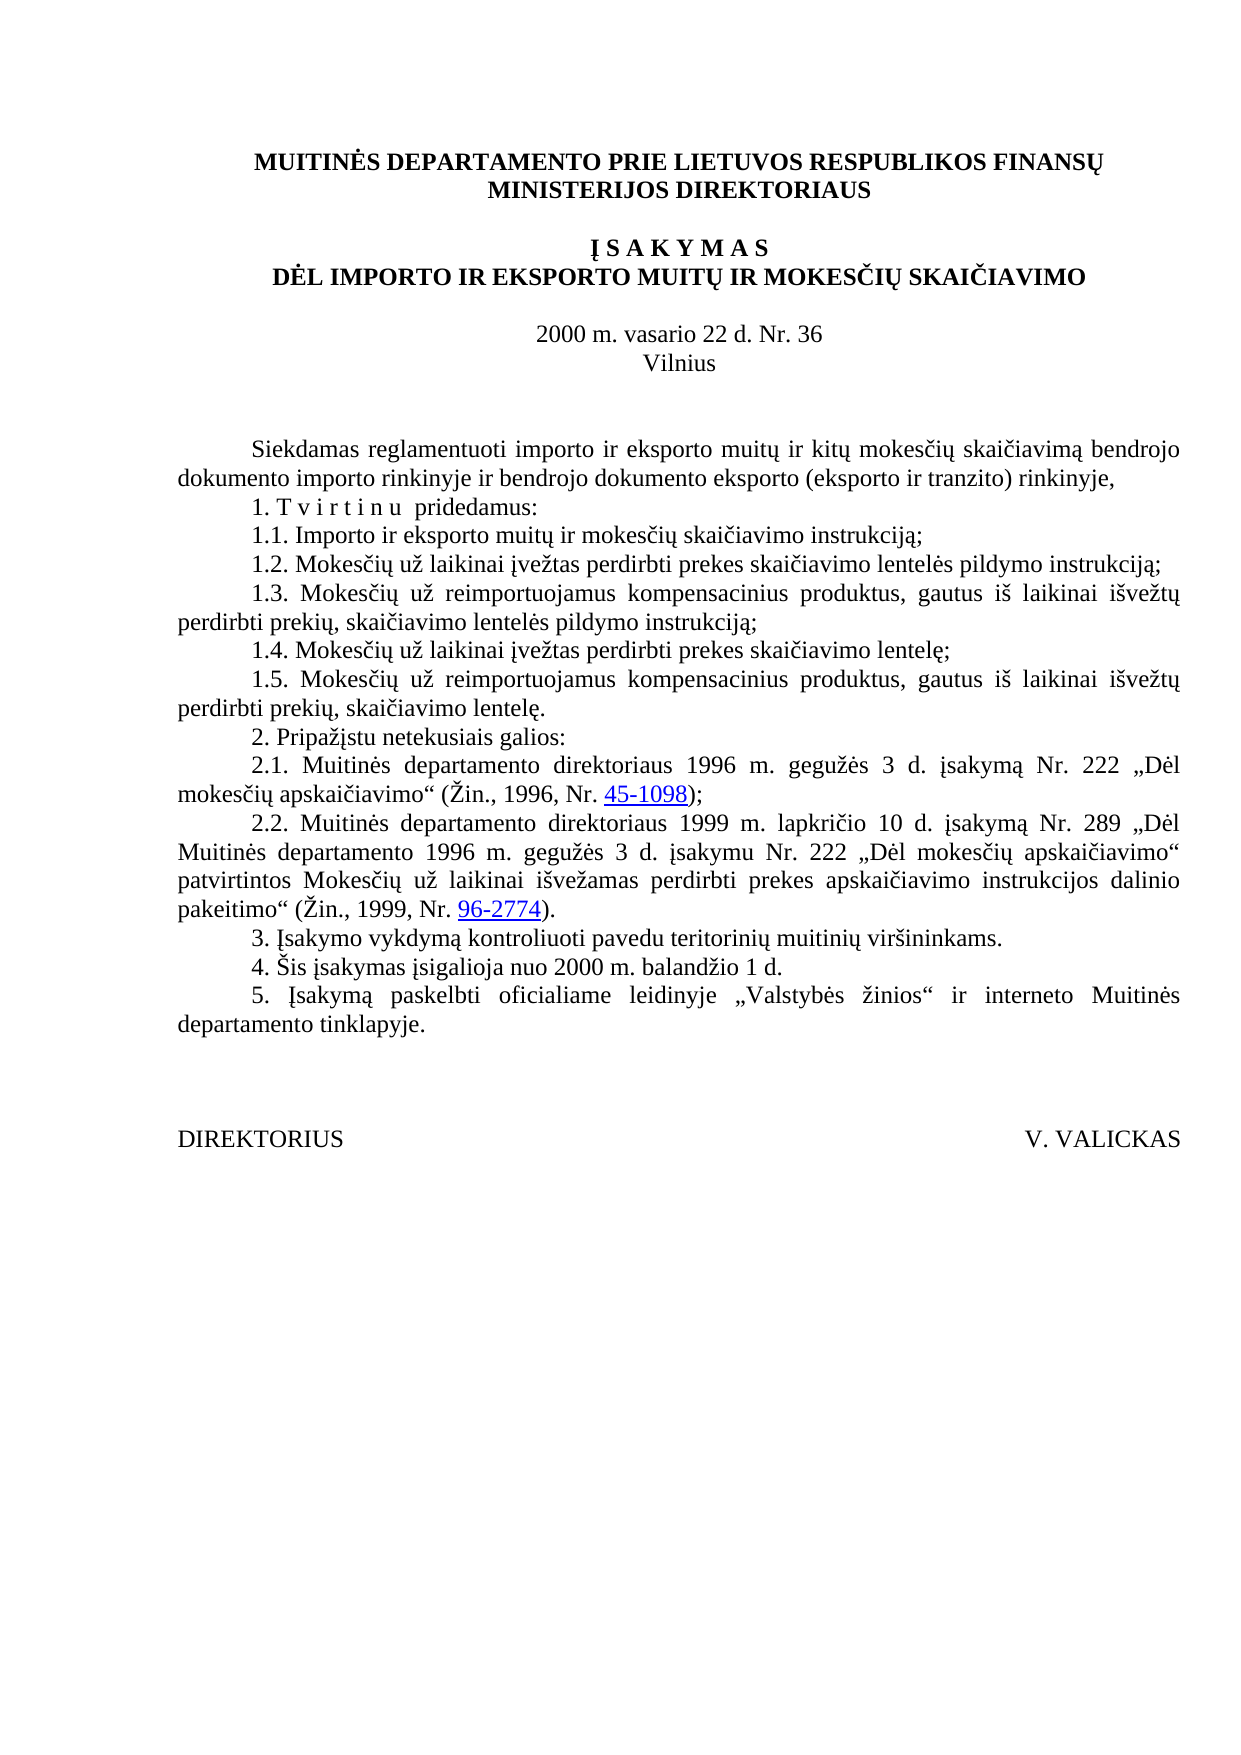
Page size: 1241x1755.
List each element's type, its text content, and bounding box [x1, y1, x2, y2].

text 2.2. Muitinės departamento direktoriaus 1999 m. lapkričio 10 d. įsakymą Nr. 289 „Dėl Muitinės departamento 1996 m. gegužės 3 d. įsakymu Nr. 222 „Dėl mokesčių apskaičiavimo“ patvirtintos Mokesčių už laikinai išvežamas perdirbti prekes apskaičiavimo instrukcijos dalinio pakeitimo“ (Žin., 1999, Nr. 96-2774). [177, 808, 1181, 923]
text Vilnius [177, 348, 1181, 377]
text 3. Įsakymo vykdymą kontroliuoti pavedu teritorinių muitinių viršininkams. [177, 923, 1181, 952]
text Siekdamas reglamentuoti importo ir eksporto muitų ir kitų mokesčių skaičiavimą bendrojo dokumento importo rinkinyje ir bendrojo dokumento eksporto (eksporto ir tranzito) rinkinyje, [177, 434, 1181, 492]
text 1. Tvirtinu pridedamus: [177, 492, 1181, 521]
text Į S A K Y M A S [177, 233, 1181, 262]
text DĖL IMPORTO IR EKSPORTO MUITŲ IR MOKESČIŲ SKAIČIAVIMO [177, 262, 1181, 291]
text 1.3. Mokesčių už reimportuojamus kompensacinius produktus, gautus iš laikinai išvežtų perdirbti prekių, skaičiavimo lentelės pildymo instrukciją; [177, 578, 1181, 636]
text 4. Šis įsakymas įsigalioja nuo 2000 m. balandžio 1 d. [177, 952, 1181, 981]
text MUITINĖS DEPARTAMENTO PRIE LIETUVOS RESPUBLIKOS FINANSŲ MINISTERIJOS DIREKTORIAUS [177, 147, 1181, 204]
text 1.2. Mokesčių už laikinai įvežtas perdirbti prekes skaičiavimo lentelės pildymo instrukciją; [177, 549, 1181, 578]
text 2000 m. vasario 22 d. Nr. 36 [177, 319, 1181, 348]
text 1.4. Mokesčių už laikinai įvežtas perdirbti prekes skaičiavimo lentelę; [177, 636, 1181, 664]
text DIREKTORIUS V. VALICKAS [177, 1124, 1181, 1153]
text 5. Įsakymą paskelbti oficialiame leidinyje „Valstybės žinios“ ir interneto Muitinės departamento tinklapyje. [177, 981, 1181, 1038]
text 2. Pripažįstu netekusiais galios: [177, 722, 1181, 751]
text 1.1. Importo ir eksporto muitų ir mokesčių skaičiavimo instrukciją; [177, 521, 1181, 549]
text 1.5. Mokesčių už reimportuojamus kompensacinius produktus, gautus iš laikinai išvežtų perdirbti prekių, skaičiavimo lentelę. [177, 664, 1181, 722]
text 2.1. Muitinės departamento direktoriaus 1996 m. gegužės 3 d. įsakymą Nr. 222 „Dėl mokesčių apskaičiavimo“ (Žin., 1996, Nr. 45-1098); [177, 751, 1181, 808]
